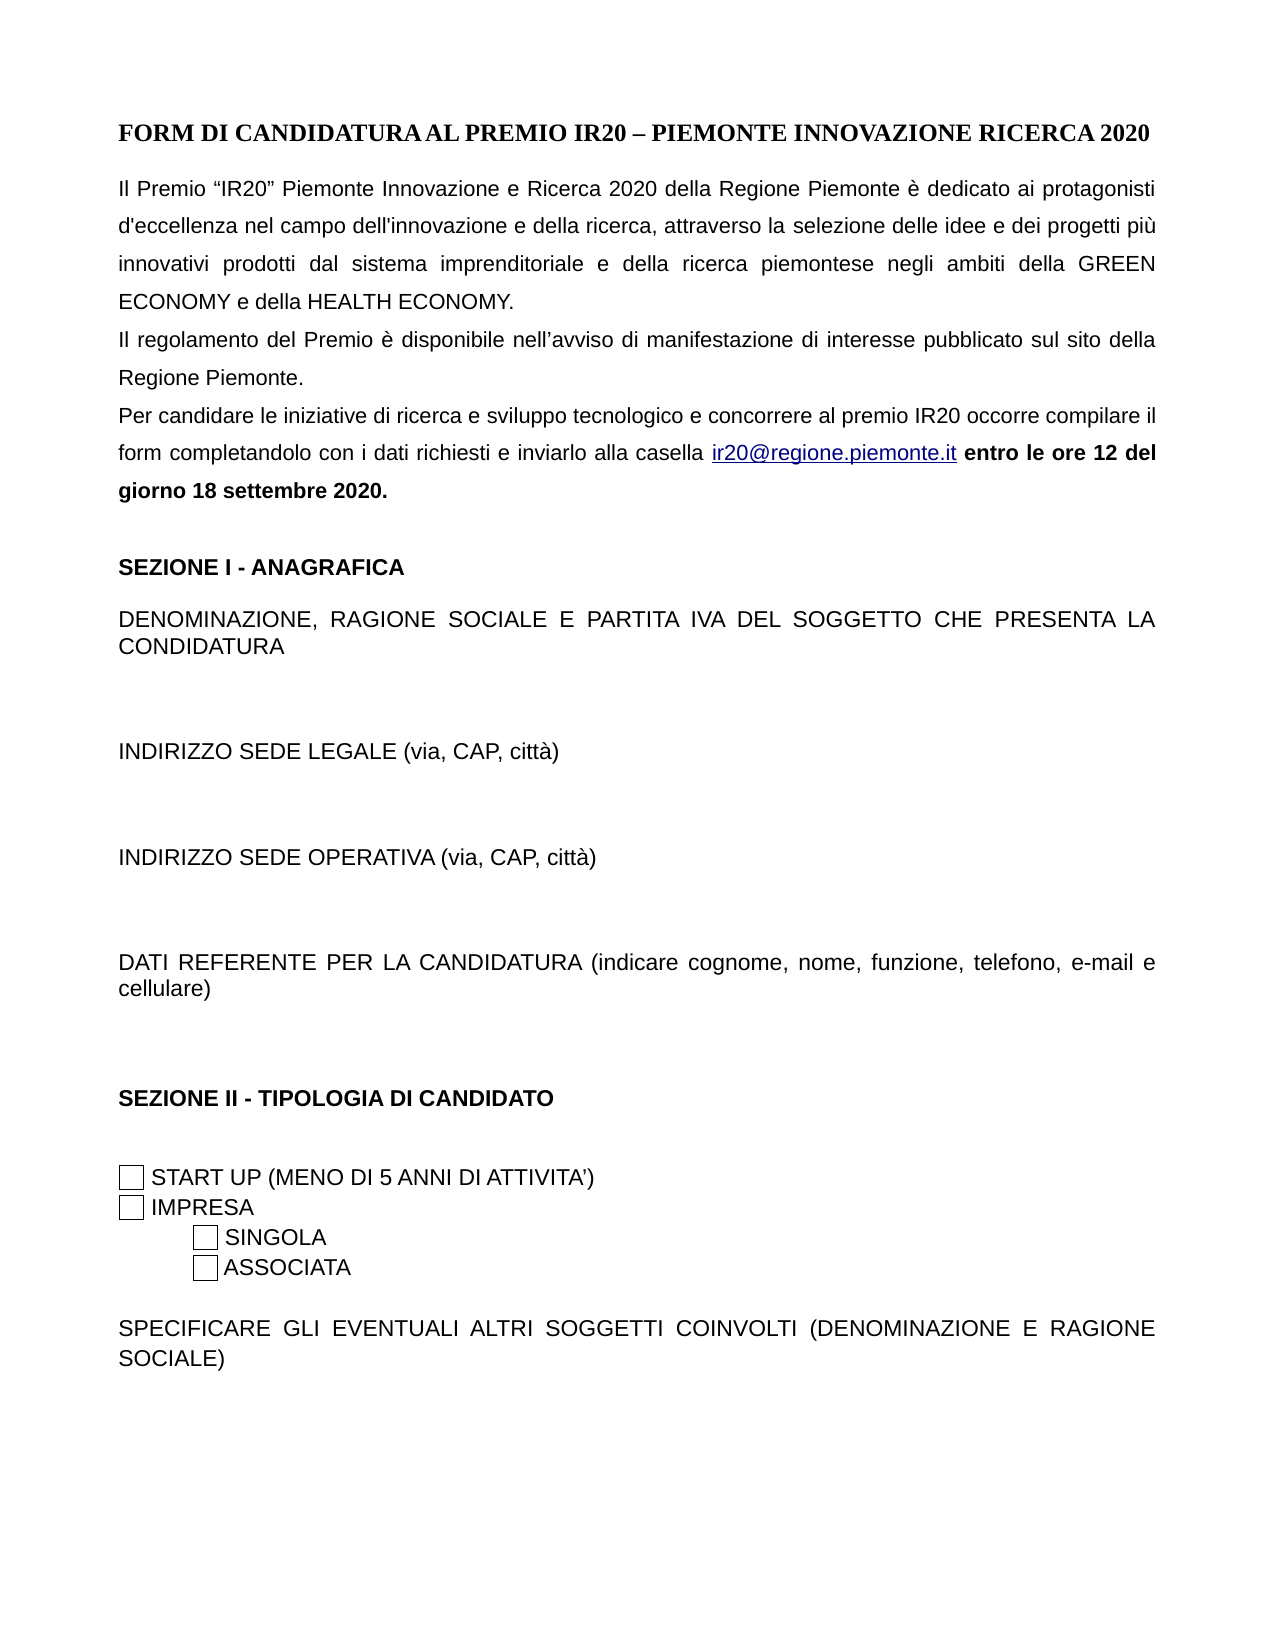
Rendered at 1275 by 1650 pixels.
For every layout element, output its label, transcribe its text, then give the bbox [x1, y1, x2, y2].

text Il regolamento del Premio è disponibile nell’avviso di manifestazione di interesse pubblicato sul sito della Regione Piemonte. [118, 327, 1157, 390]
table_header [118, 686, 1157, 712]
text SEZIONE I - ANAGRAFICA [118, 554, 1157, 580]
text INDIRIZZO SEDE OPERATIVA (via, CAP, città) [118, 844, 1157, 870]
list START UP (MENO DI 5 ANNI DI ATTIVITA’) [118, 1164, 1157, 1190]
text Il Premio “IR20” Piemonte Innovazione e Ricerca 2020 della Regione Piemonte è dedicato ai protagonisti d'eccellenza nel campo dell'innovazione e della ricerca, attraverso la selezione delle idee e dei progetti più innovativi prodotti dal sistema imprenditoriale e della ricerca piemontese negli ambiti della GREEN ECONOMY e della HEALTH ECONOMY. [118, 176, 1157, 314]
text DENOMINAZIONE, RAGIONE SOCIALE E PARTITA IVA DEL SOGGETTO CHE PRESENTA LA CONDIDATURA [118, 606, 1157, 659]
list IMPRESA [118, 1194, 1157, 1220]
text DATI REFERENTE PER LA CANDIDATURA (indicare cognome, nome, funzione, telefono, e-mail e cellulare) [118, 949, 1157, 1002]
list SINGOLA [192, 1224, 1157, 1251]
text INDIRIZZO SEDE LEGALE (via, CAP, città) [118, 738, 1157, 764]
table_header [118, 896, 1157, 923]
table_header [118, 1402, 1157, 1428]
text Per candidare le iniziative di ricerca e sviluppo tecnologico e concorrere al premio IR20 occorre compilare il form completandolo con i dati richiesti e inviarlo alla casella ir20@regione.piemonte.it entro le ore 12 del giorno 18 settembre 2020. [118, 402, 1157, 503]
table_header [118, 791, 1157, 817]
list ASSOCIATA [192, 1254, 1157, 1281]
text SEZIONE II - TIPOLOGIA DI CANDIDATO [118, 1085, 1157, 1111]
list SPECIFICARE GLI EVENTUALI ALTRI SOGGETTI COINVOLTI (DENOMINAZIONE E RAGIONE SOCIALE) [118, 1315, 1157, 1371]
table_header [118, 1028, 1157, 1054]
text FORM DI CANDIDATURA AL PREMIO IR20 – PIEMONTE INNOVAZIONE RICERCA 2020 [118, 118, 1157, 147]
